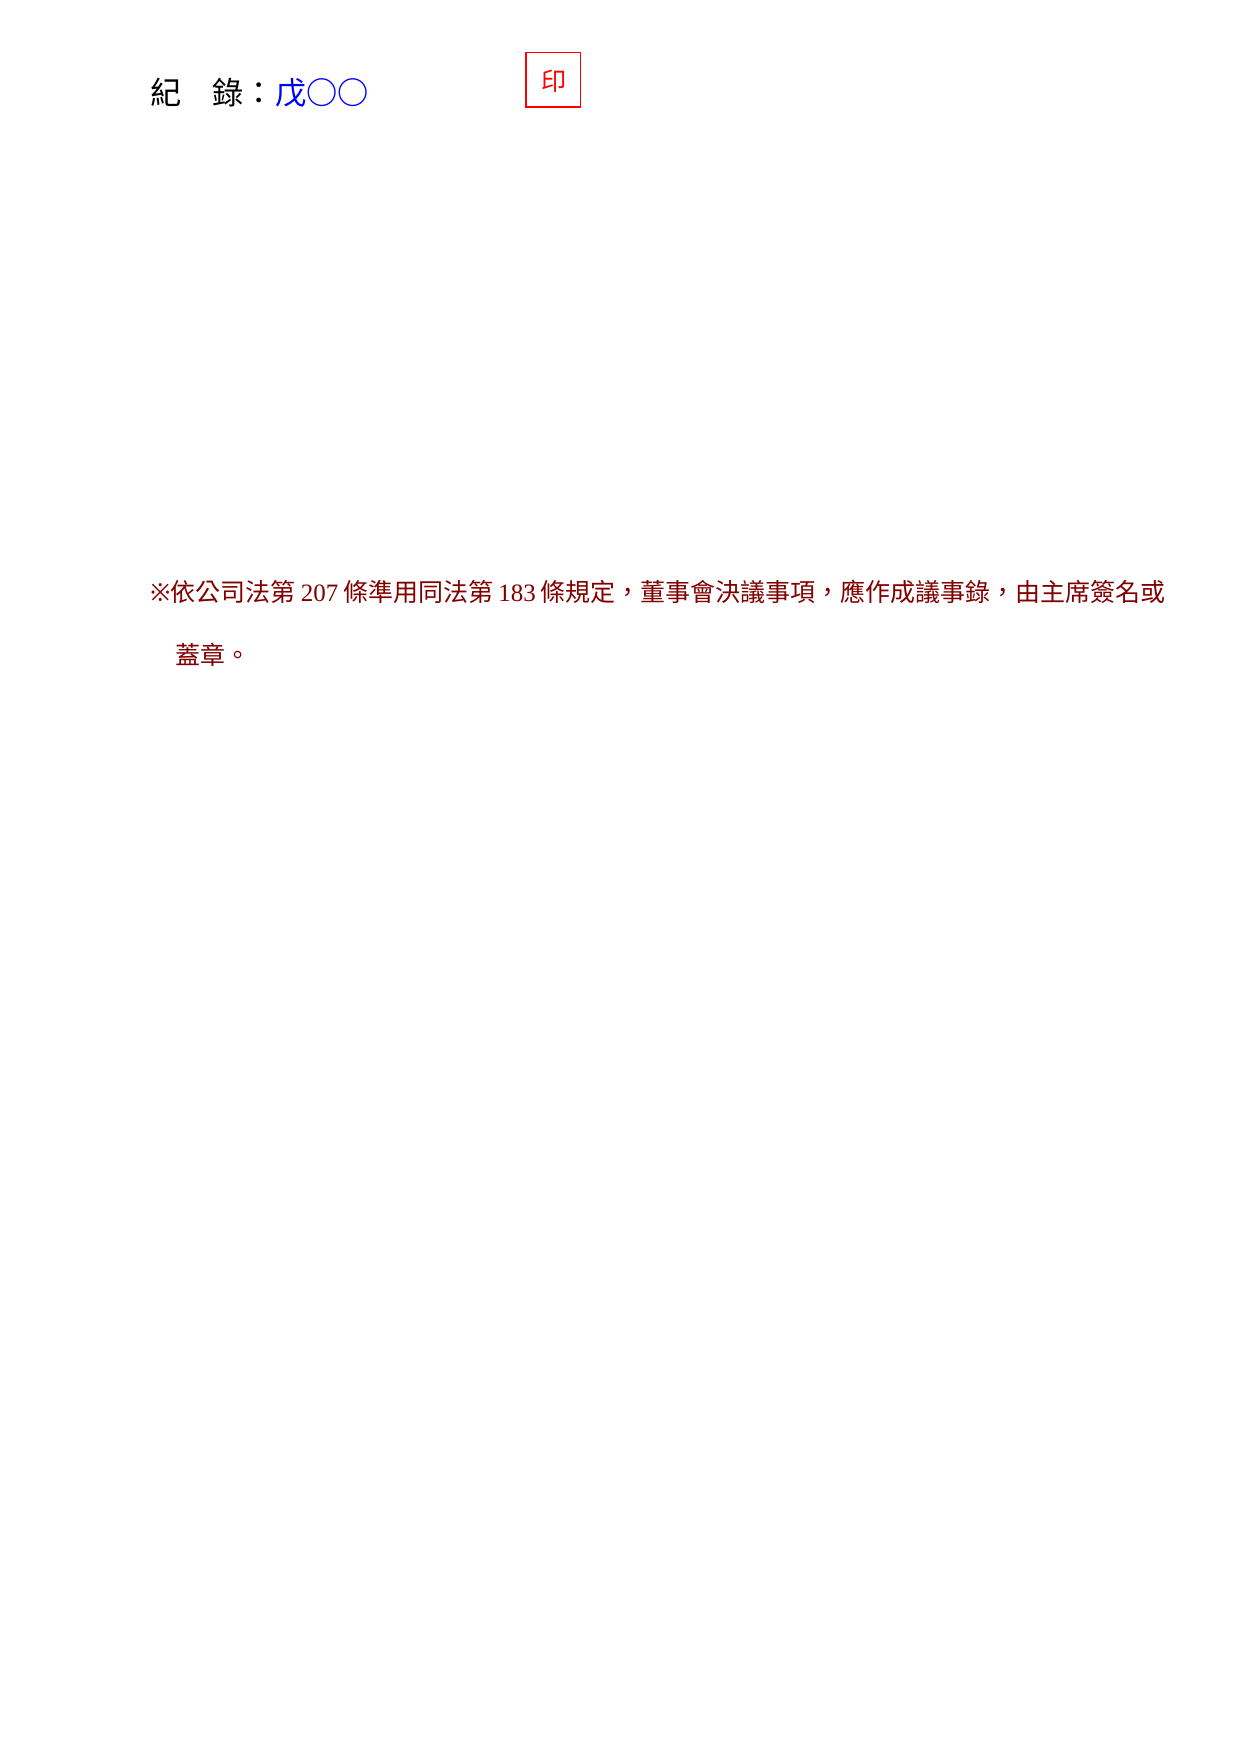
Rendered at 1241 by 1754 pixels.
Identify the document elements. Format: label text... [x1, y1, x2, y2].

text 紀 錄：戊○○ [150, 49, 1167, 112]
text ※依公司法第207條準用同法第183條規定，董事會決議事項，應作成議事錄，由主席簽名或蓋章。 [150, 549, 1167, 674]
text 印 [542, 61, 565, 98]
